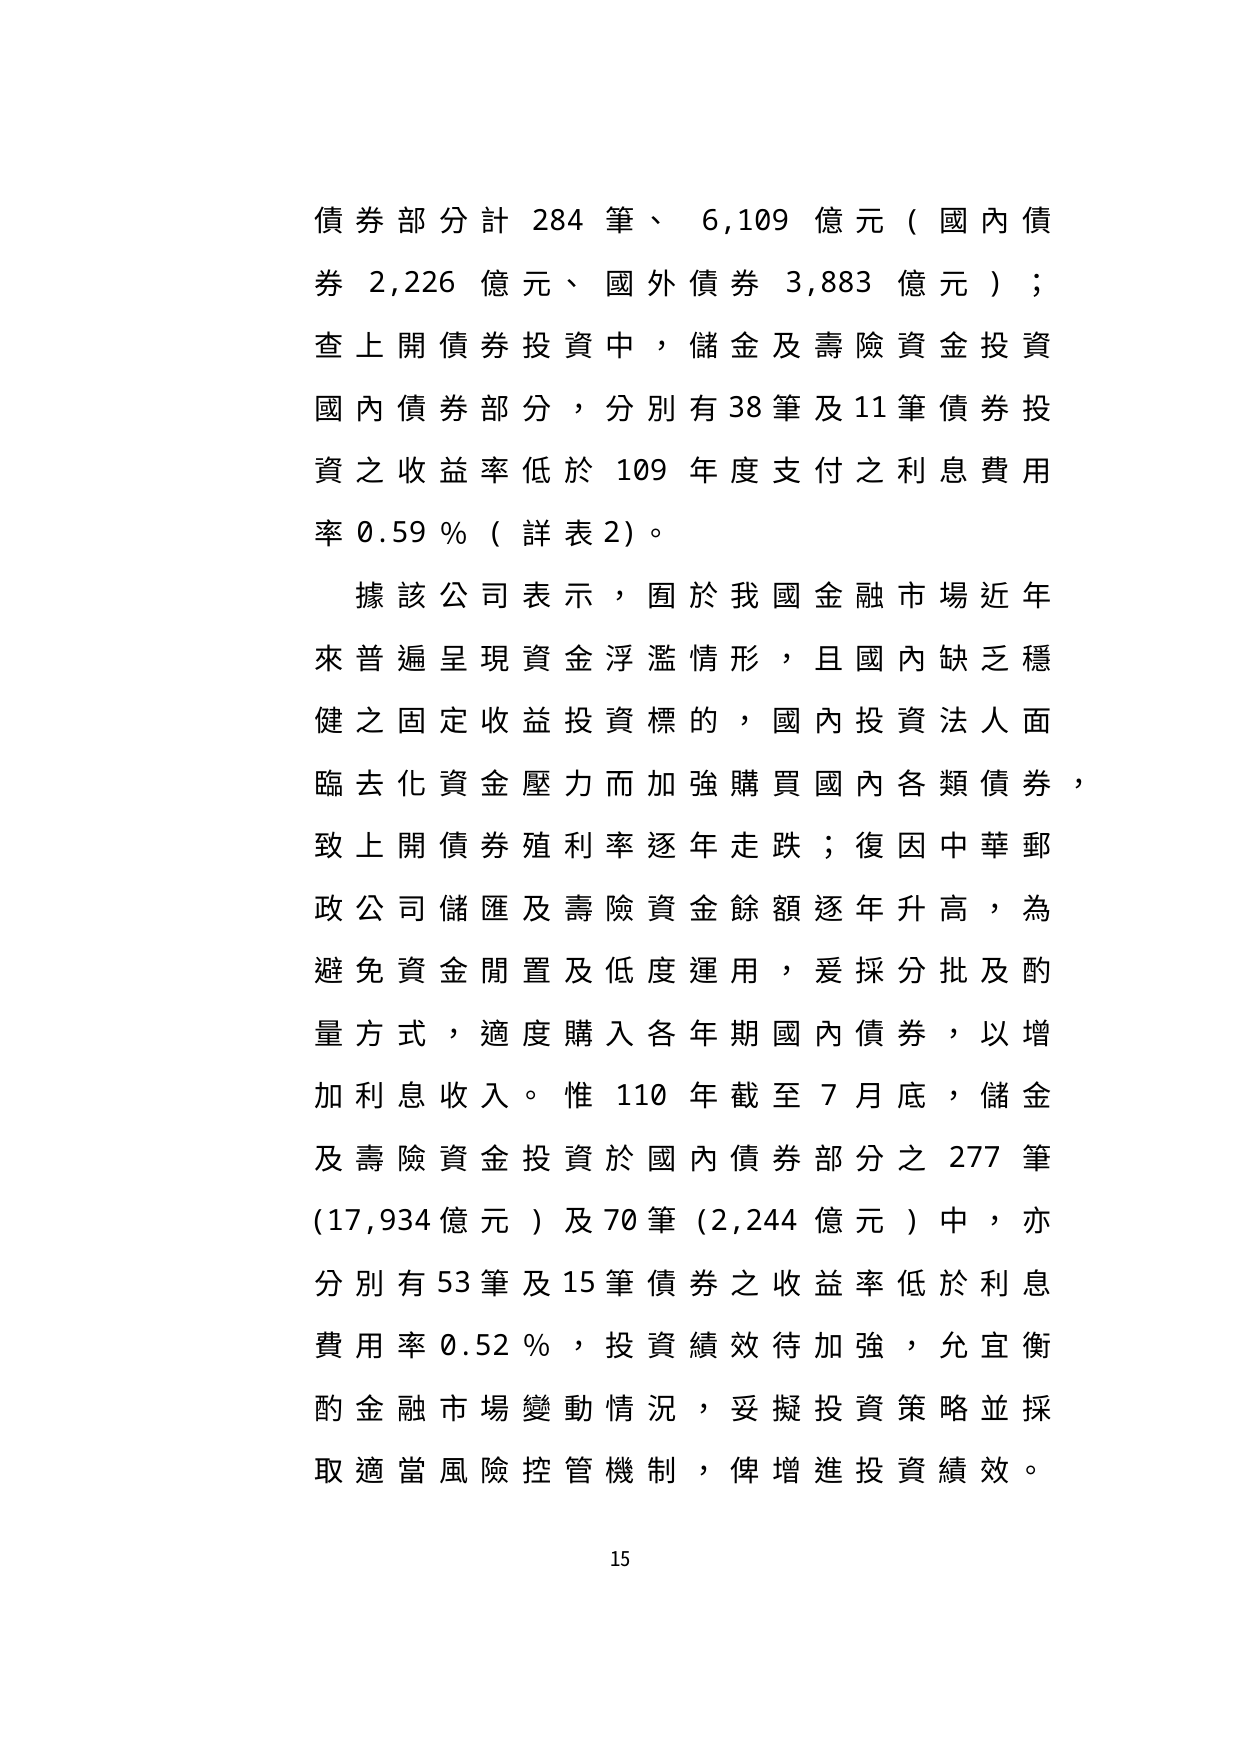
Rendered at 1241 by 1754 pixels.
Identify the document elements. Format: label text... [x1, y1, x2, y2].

text 債券部分計284筆、6,109億元(國內債券2,226億元、國外債券3,883億元)；查上開債券投資中，儲金及壽險資金投資國內債券部分，分別有38筆及11筆債券投資之收益率低於109年度支付之利息費用率0.59％(詳表2)。 [271, 177, 1058, 552]
text 據該公司表示，囿於我國金融市場近年來普遍呈現資金浮濫情形，且國內缺乏穩健之固定收益投資標的，國內投資法人面臨去化資金壓力而加強購買國內各類債券，致上開債券殖利率逐年走跌；復因中華郵政公司儲匯及壽險資金餘額逐年升高，為避免資金閒置及低度運用，爰採分批及酌量方式，適度購入各年期國內債券，以增加利息收入。惟110年截至7月底，儲金及壽險資金投資於國內債券部分之277筆(17,934億元)及70筆(2,244億元)中，亦分別有53筆及15筆債券之收益率低於利息費用率0.52％，投資績效待加強，允宜衡酌金融市場變動情況，妥擬投資策略並採取適當風險控管機制，俾增進投資績效。 [271, 552, 1058, 1490]
